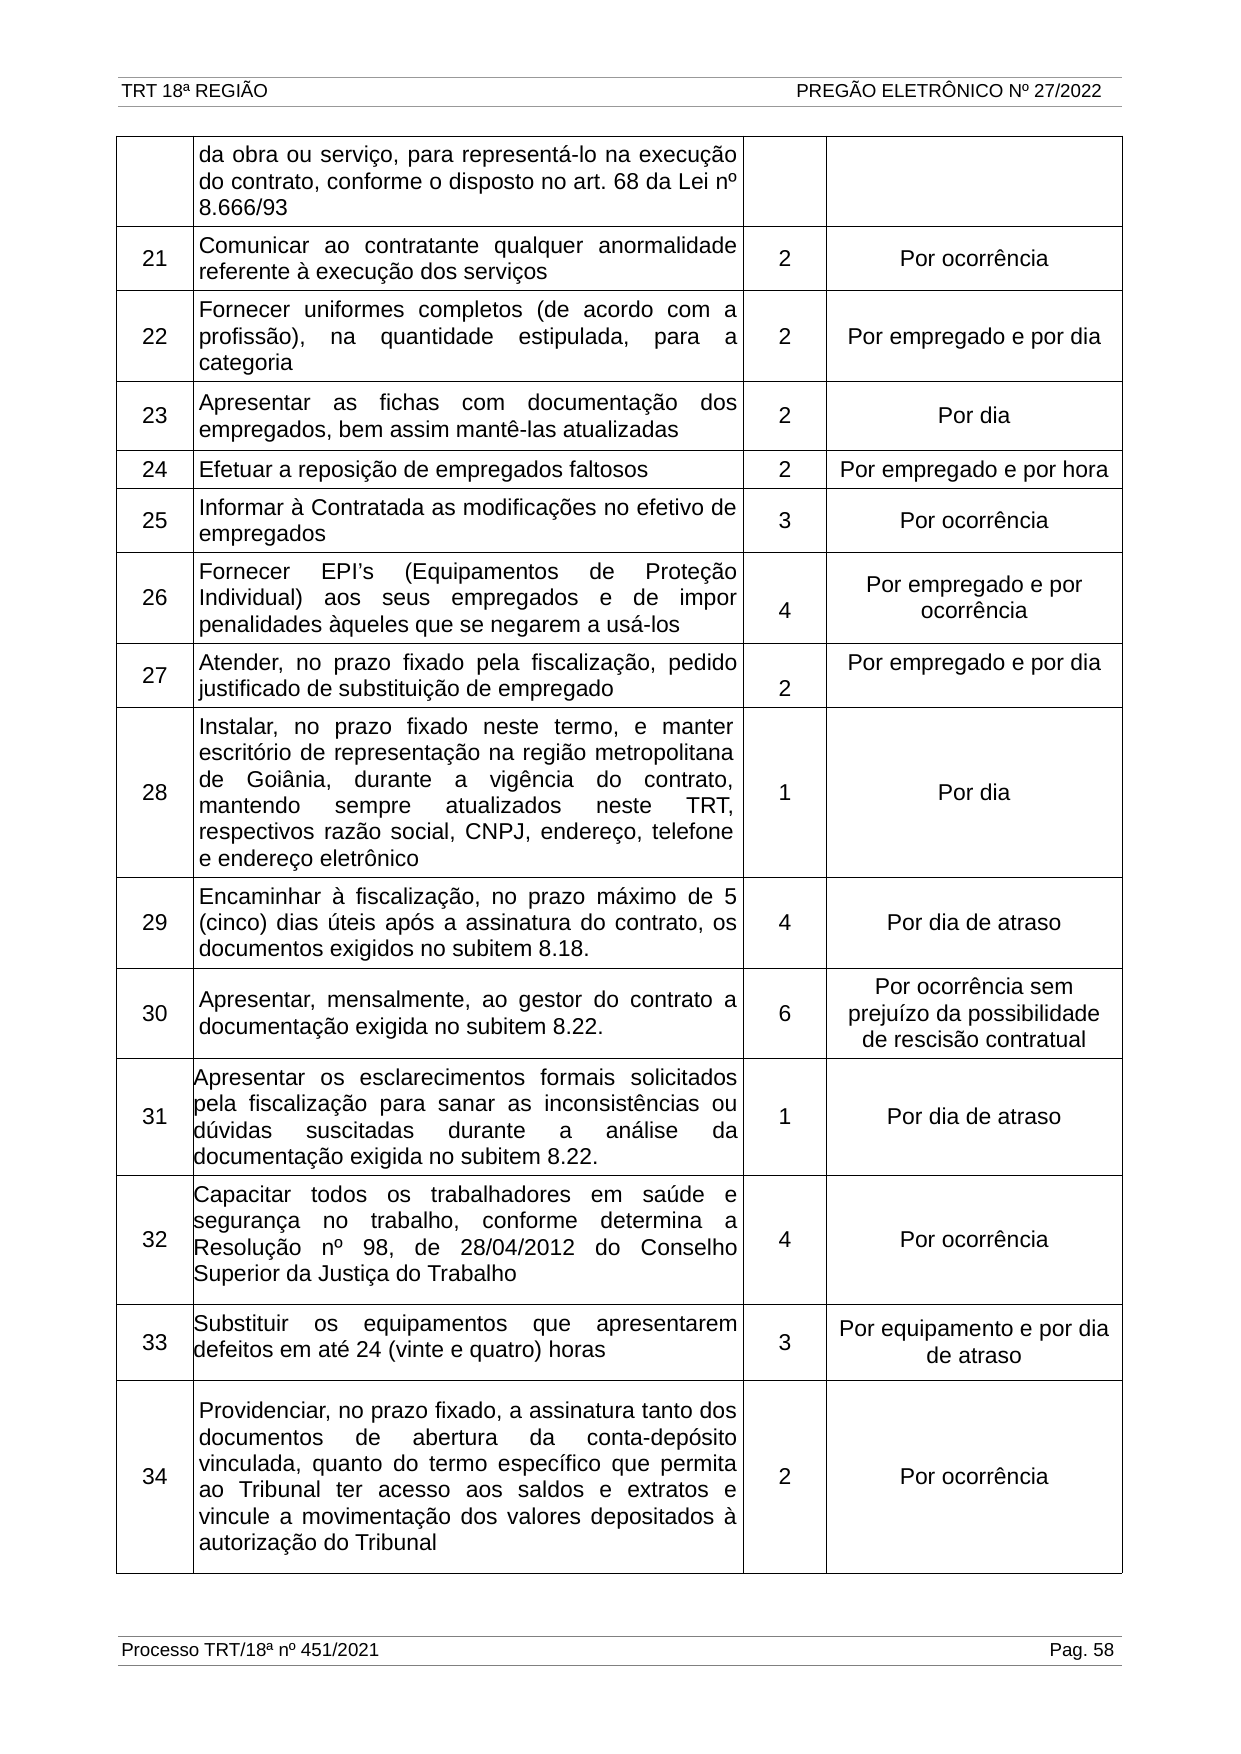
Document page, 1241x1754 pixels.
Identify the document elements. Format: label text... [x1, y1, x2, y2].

table_cell 26 [117, 553, 193, 643]
table_cell Encaminhar à fiscalização, no prazo máximo de 5 (cinco) dias úteis após a assinatura do contrato, os documentos exigidos no subitem 8.18. [194, 878, 743, 967]
table_cell Comunicar ao contratante qualquer anormalidade referente à execução dos serviços [194, 227, 743, 290]
table_cell Por dia de atraso [827, 1059, 1122, 1175]
table_cell Por empregado e por dia [827, 644, 1122, 707]
table_cell 23 [117, 382, 193, 450]
table_cell 27 [117, 644, 193, 707]
table_cell Fornecer uniformes completos (de acordo com a profissão), na quantidade estipulada, para a categoria [194, 291, 743, 381]
table_cell Por dia de atraso [827, 878, 1122, 967]
table_cell Por ocorrência [827, 1176, 1122, 1304]
table_cell Por ocorrência [827, 1381, 1122, 1573]
table_cell 2 [744, 1381, 826, 1573]
table_cell 6 [744, 969, 826, 1058]
table_cell Atender, no prazo fixado pela fiscalização, pedido justificado de substituição de empregado [194, 644, 743, 707]
table_cell 29 [117, 878, 193, 967]
table_cell Por ocorrência [827, 489, 1122, 552]
table_cell 2 [744, 451, 826, 488]
table_cell Fornecer EPI’s (Equipamentos de Proteção Individual) aos seus empregados e de impor penalidades àqueles que se negarem a usá-los [194, 553, 743, 643]
table_cell da obra ou serviço, para representá-lo na execução do contrato, conforme o disposto no art. 68 da Lei nº 8.666/93 [194, 137, 743, 226]
table_cell 22 [117, 291, 193, 381]
table_cell Por ocorrência [827, 227, 1122, 290]
table_cell 25 [117, 489, 193, 552]
table_cell 28 [117, 708, 193, 877]
table_cell 1 [744, 1059, 826, 1175]
table_cell Apresentar as fichas com documentação dos empregados, bem assim mantê-las atualizadas [194, 382, 743, 450]
table_cell 2 [744, 644, 826, 707]
table_cell [744, 137, 826, 226]
table_cell 2 [744, 382, 826, 450]
table_cell Substituir os equipamentos que apresentarem defeitos em até 24 (vinte e quatro) horas [194, 1305, 743, 1380]
table_cell Por empregado e por dia [827, 291, 1122, 381]
table_cell Por dia [827, 708, 1122, 877]
table_cell Apresentar os esclarecimentos formais solicitados pela fiscalização para sanar as inconsistências ou dúvidas suscitadas durante a análise da documentação exigida no subitem 8.22. [194, 1059, 743, 1175]
table_cell 4 [744, 878, 826, 967]
table_cell [827, 137, 1122, 226]
table_cell Capacitar todos os trabalhadores em saúde e segurança no trabalho, conforme determina a Resolução nº 98, de 28/04/2012 do Conselho Superior da Justiça do Trabalho [194, 1176, 743, 1304]
table_cell Por empregado e por ocorrência [827, 553, 1122, 643]
table_cell Instalar, no prazo fixado neste termo, e manter escritório de representação na região metropolitana de Goiânia, durante a vigência do contrato, mantendo sempre atualizados neste TRT, respectivos razão social, CNPJ, endereço, telefone e endereço eletrônico [194, 708, 743, 877]
table_cell Por equipamento e por dia de atraso [827, 1305, 1122, 1380]
table_cell 21 [117, 227, 193, 290]
table_cell 34 [117, 1381, 193, 1573]
table_cell 1 [744, 708, 826, 877]
table_cell 4 [744, 1176, 826, 1304]
table_cell 32 [117, 1176, 193, 1304]
table_cell Por dia [827, 382, 1122, 450]
table_cell Efetuar a reposição de empregados faltosos [194, 451, 743, 488]
table_cell 2 [744, 291, 826, 381]
table_cell 31 [117, 1059, 193, 1175]
table_cell Informar à Contratada as modificações no efetivo de empregados [194, 489, 743, 552]
table_cell Apresentar, mensalmente, ao gestor do contrato a documentação exigida no subitem 8.22. [194, 969, 743, 1058]
table_cell Providenciar, no prazo fixado, a assinatura tanto dos documentos de abertura da conta-depósito vinculada, quanto do termo específico que permita ao Tribunal ter acesso aos saldos e extratos e vincule a movimentação dos valores depositados à autorização do Tribunal [194, 1381, 743, 1573]
table_cell 3 [744, 489, 826, 552]
table_cell 2 [744, 227, 826, 290]
table_cell Por empregado e por hora [827, 451, 1122, 488]
table_cell 4 [744, 553, 826, 643]
table_cell 24 [117, 451, 193, 488]
table_cell Por ocorrência sem prejuízo da possibilidade de rescisão contratual [827, 969, 1122, 1058]
table_cell 3 [744, 1305, 826, 1380]
table_cell [117, 137, 193, 226]
table_cell 30 [117, 969, 193, 1058]
table_cell 33 [117, 1305, 193, 1380]
